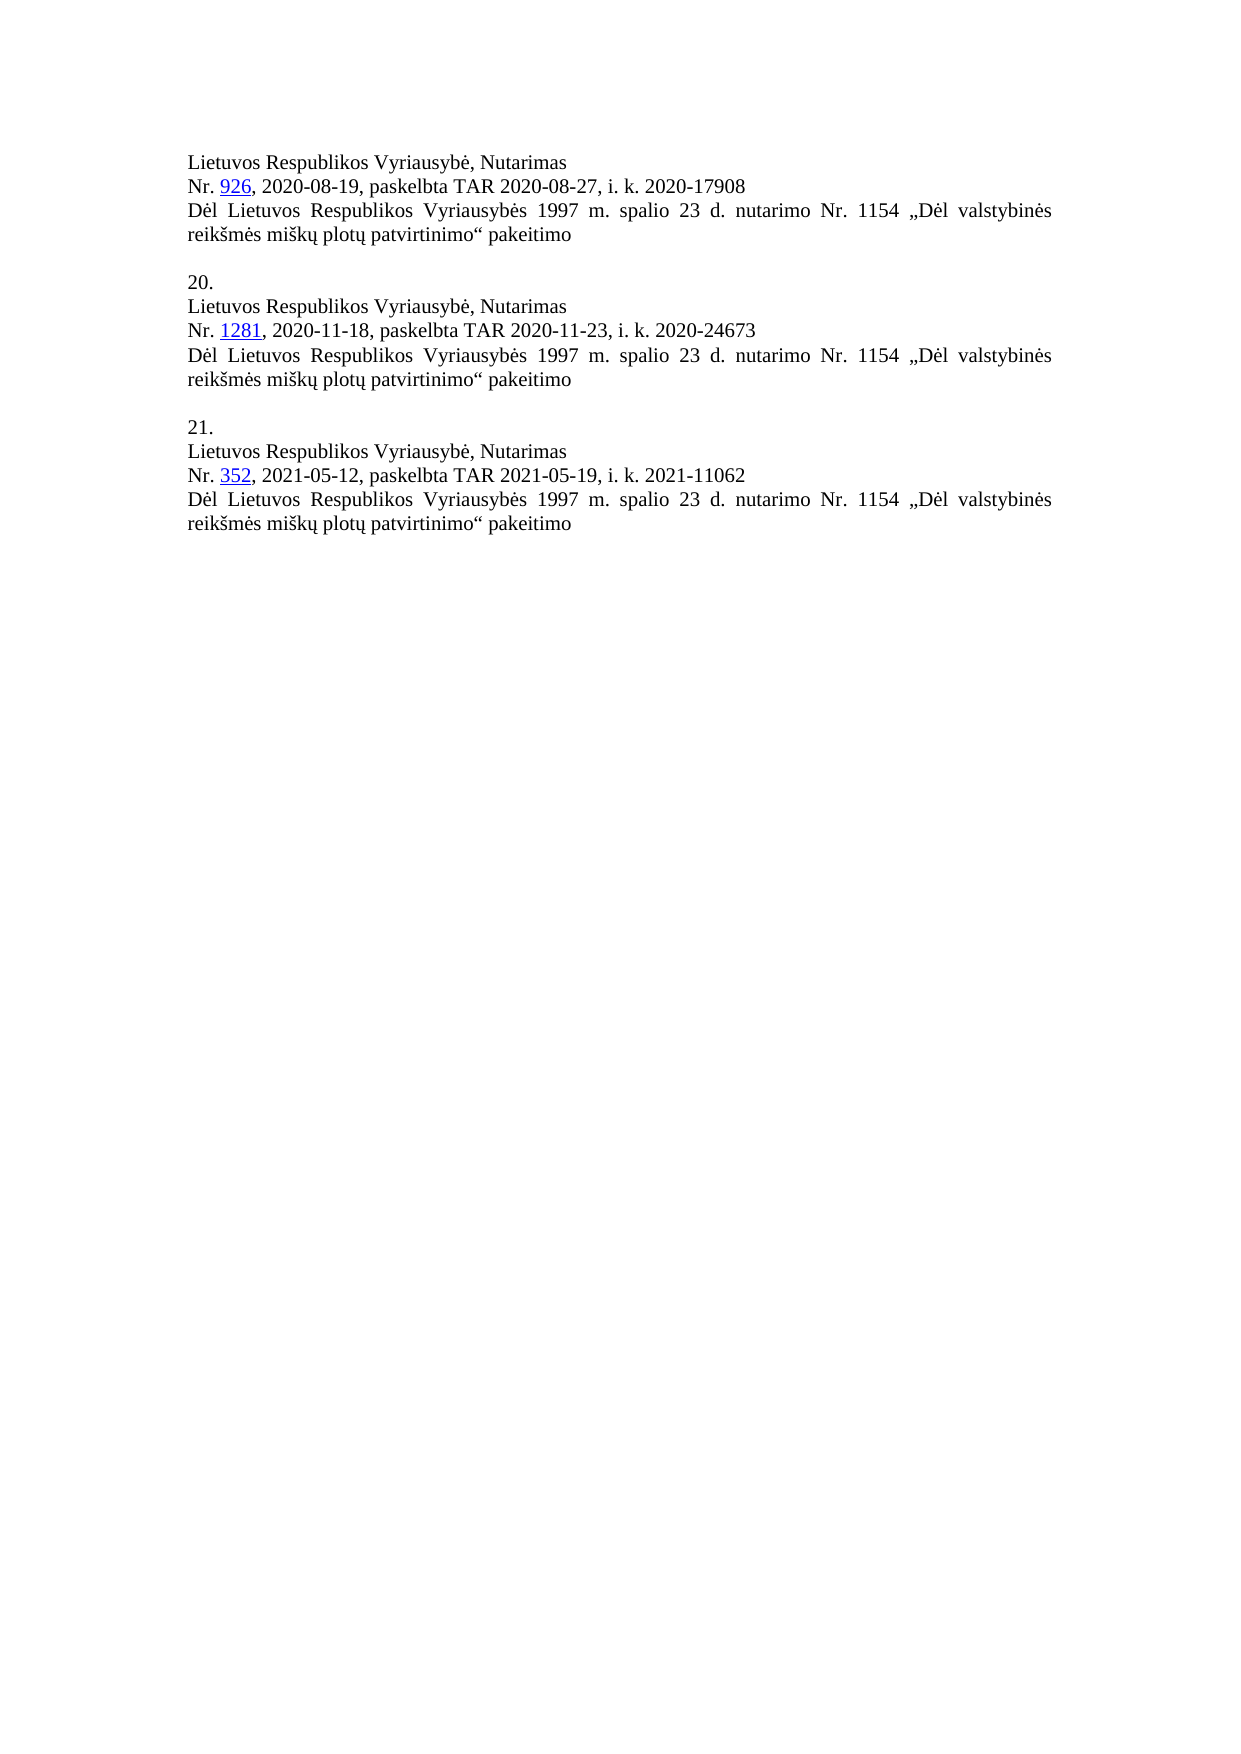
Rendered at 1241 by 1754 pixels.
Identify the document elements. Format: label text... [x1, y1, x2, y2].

text Lietuvos Respublikos Vyriausybė, Nutarimas [187, 150, 1053, 174]
text Lietuvos Respublikos Vyriausybė, Nutarimas [187, 294, 1053, 318]
text Nr. 1281, 2020-11-18, paskelbta TAR 2020-11-23, i. k. 2020-24673 [187, 318, 1053, 342]
text 20. [187, 270, 1053, 294]
text Dėl Lietuvos Respublikos Vyriausybės 1997 m. spalio 23 d. nutarimo Nr. 1154 „Dėl valstybinės reikšmės miškų plotų patvirtinimo“ pakeitimo [187, 487, 1053, 535]
text Nr. 352, 2021-05-12, paskelbta TAR 2021-05-19, i. k. 2021-11062 [187, 463, 1053, 487]
text Dėl Lietuvos Respublikos Vyriausybės 1997 m. spalio 23 d. nutarimo Nr. 1154 „Dėl valstybinės reikšmės miškų plotų patvirtinimo“ pakeitimo [187, 198, 1053, 246]
text Nr. 926, 2020-08-19, paskelbta TAR 2020-08-27, i. k. 2020-17908 [187, 174, 1053, 198]
text Lietuvos Respublikos Vyriausybė, Nutarimas [187, 439, 1053, 463]
text 21. [187, 415, 1053, 439]
text Dėl Lietuvos Respublikos Vyriausybės 1997 m. spalio 23 d. nutarimo Nr. 1154 „Dėl valstybinės reikšmės miškų plotų patvirtinimo“ pakeitimo [187, 342, 1053, 391]
